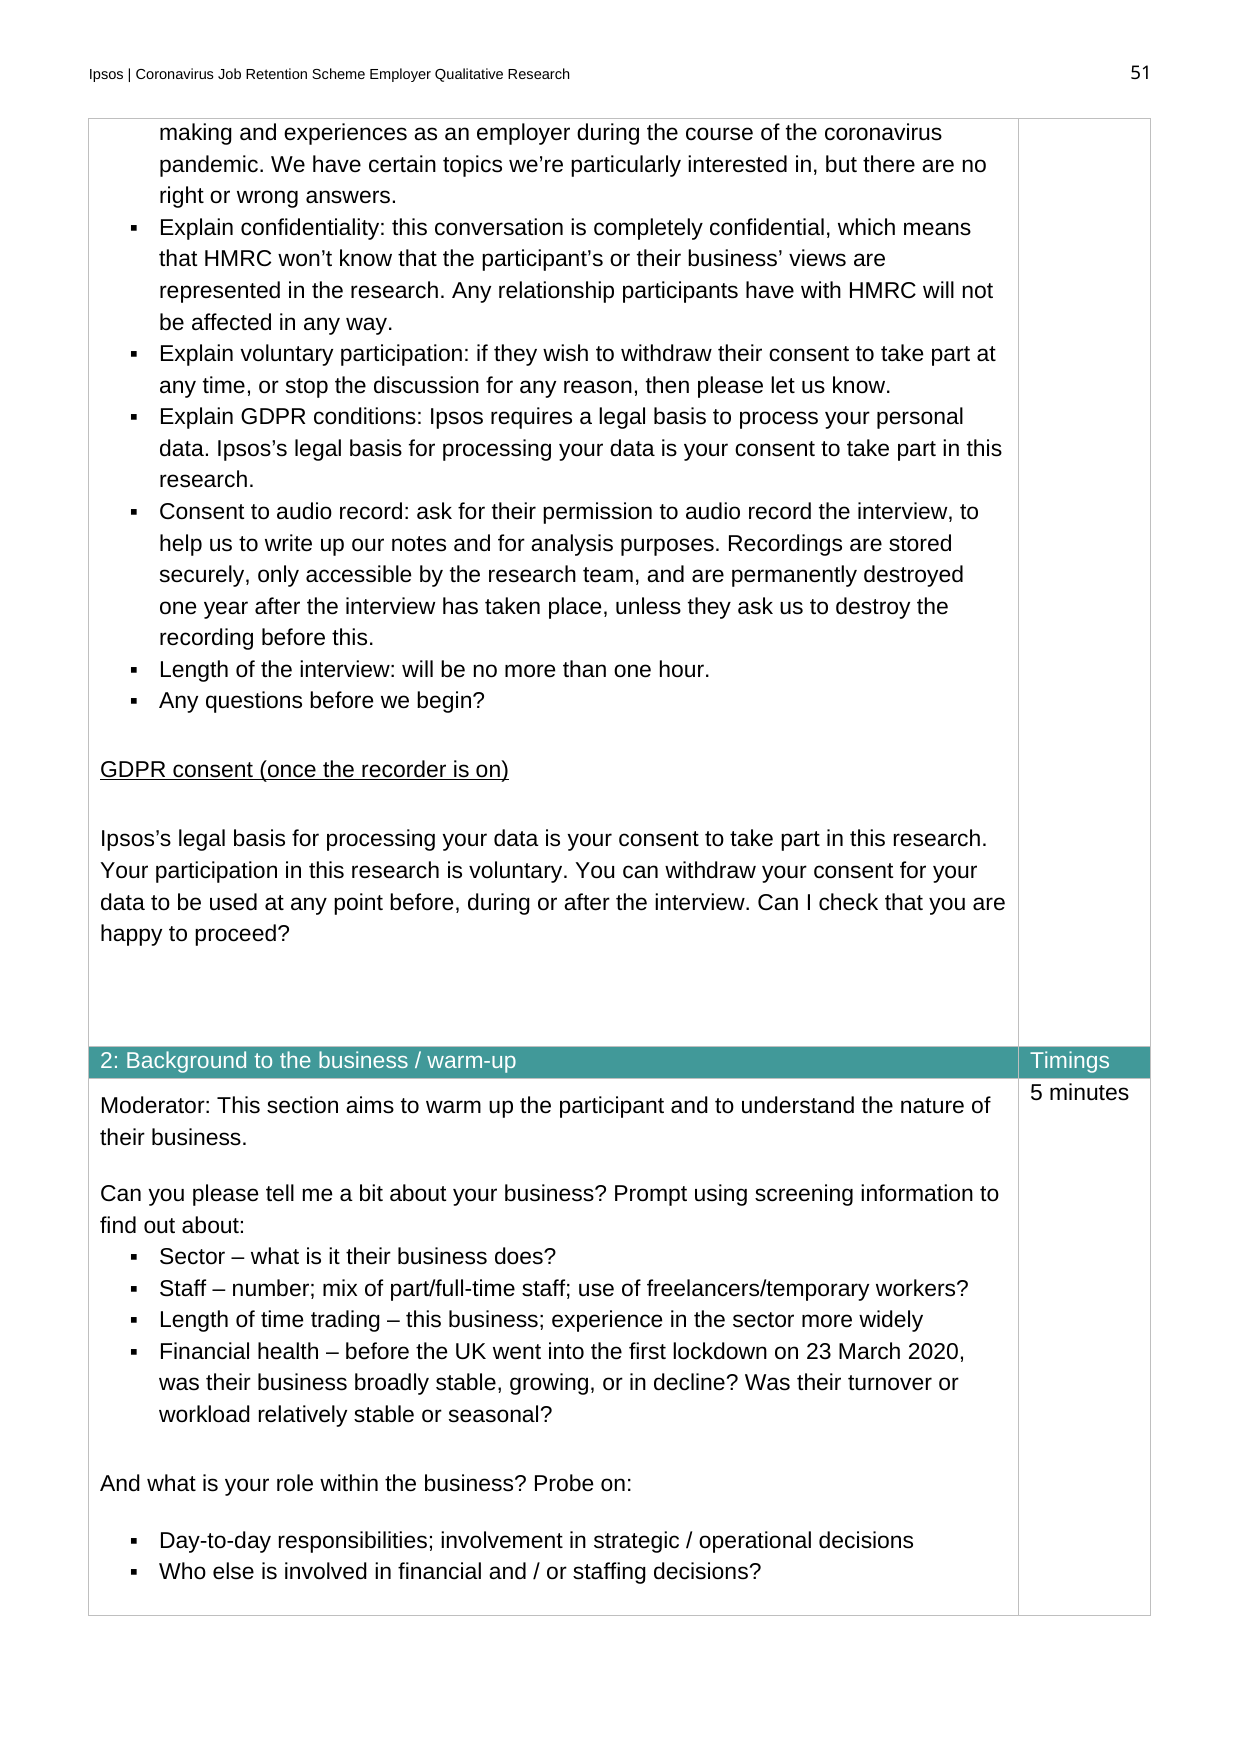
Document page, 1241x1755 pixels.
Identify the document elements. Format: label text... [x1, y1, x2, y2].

table_cell 2: Background to the business / warm-up [89, 1047, 1018, 1078]
table_cell [1019, 119, 1150, 1046]
table_cell 5 minutes [1019, 1079, 1150, 1615]
table_cell Thank participant for taking part. Introduce yourself and Ipsos: we are an independent research organisation and HMRC have commissioned us to conduct research with a range of employers about their experiences of the Coronavirus Job Retention Scheme (CJRS). We’re interested to understand how they found the process of applying for the CJRS from start to finish. Explain the research: this is one of many one-to-one interviews with a range of different employers who have, or have not, used the CJRS and it builds on the telephone survey they took part in with us. This is a large-scale piece of research that aims to give HMRC a better understanding of employers’ awareness and understanding of the CJRS, how they have been impacted by the coronavirus pandemic and the CJRS, and the steps that employers have taken over the past year to protect their businesses and employees’ jobs. Explain how HMRC will use the research: The research findings will be used to improve HMRC’s understanding of how effective the scheme has been, and the ways in which HMRC can continue to improve the quality of support it provides to employers. Explain the interview: it will be an informal conversation on their views, decision-making and experiences as an employer during the course of the coronavirus pandemic. We have certain topics we’re particularly interested in, but there are no right or wrong answers. Explain confidentiality: this conversation is completely confidential, which means that HMRC won’t know that the participant’s or their business’ views are represented in the research. Any relationship participants have with HMRC will not be affected in any way. Explain voluntary participation: if they wish to withdraw their consent to take part at any time, or stop the discussion for any reason, then please let us know. Explain GDPR conditions: Ipsos requires a legal basis to process your personal data. Ipsos’s legal basis for processing your data is your consent to take part in this research. Consent to audio record: ask for their permission to audio record the interview, to help us to write up our notes and for analysis purposes. Recordings are stored securely, only accessible by the research team, and are permanently destroyed one year after the interview has taken place, unless they ask us to destroy the recording before this. Length of the interview: will be no more than one hour. Any questions before we begin? GDPR consent (once the recorder is on) Ipsos’s legal basis for processing your data is your consent to take part in this research. Your participation in this research is voluntary. You can withdraw your consent for your data to be used at any point before, during or after the interview. Can I check that you are happy to proceed? [89, 119, 1018, 1046]
table_cell Timings [1019, 1047, 1150, 1078]
table_cell Moderator: This section aims to warm up the participant and to understand the nature of their business. Can you please tell me a bit about your business? Prompt using screening information to find out about: Sector – what is it their business does? Staff – number; mix of part/full-time staff; use of freelancers/temporary workers? Length of time trading – this business; experience in the sector more widely Financial health – before the UK went into the first lockdown on 23 March 2020, was their business broadly stable, growing, or in decline? Was their turnover or workload relatively stable or seasonal? And what is your role within the business? Probe on: Day-to-day responsibilities; involvement in strategic / operational decisions Who else is involved in financial and / or staffing decisions? [89, 1079, 1018, 1615]
